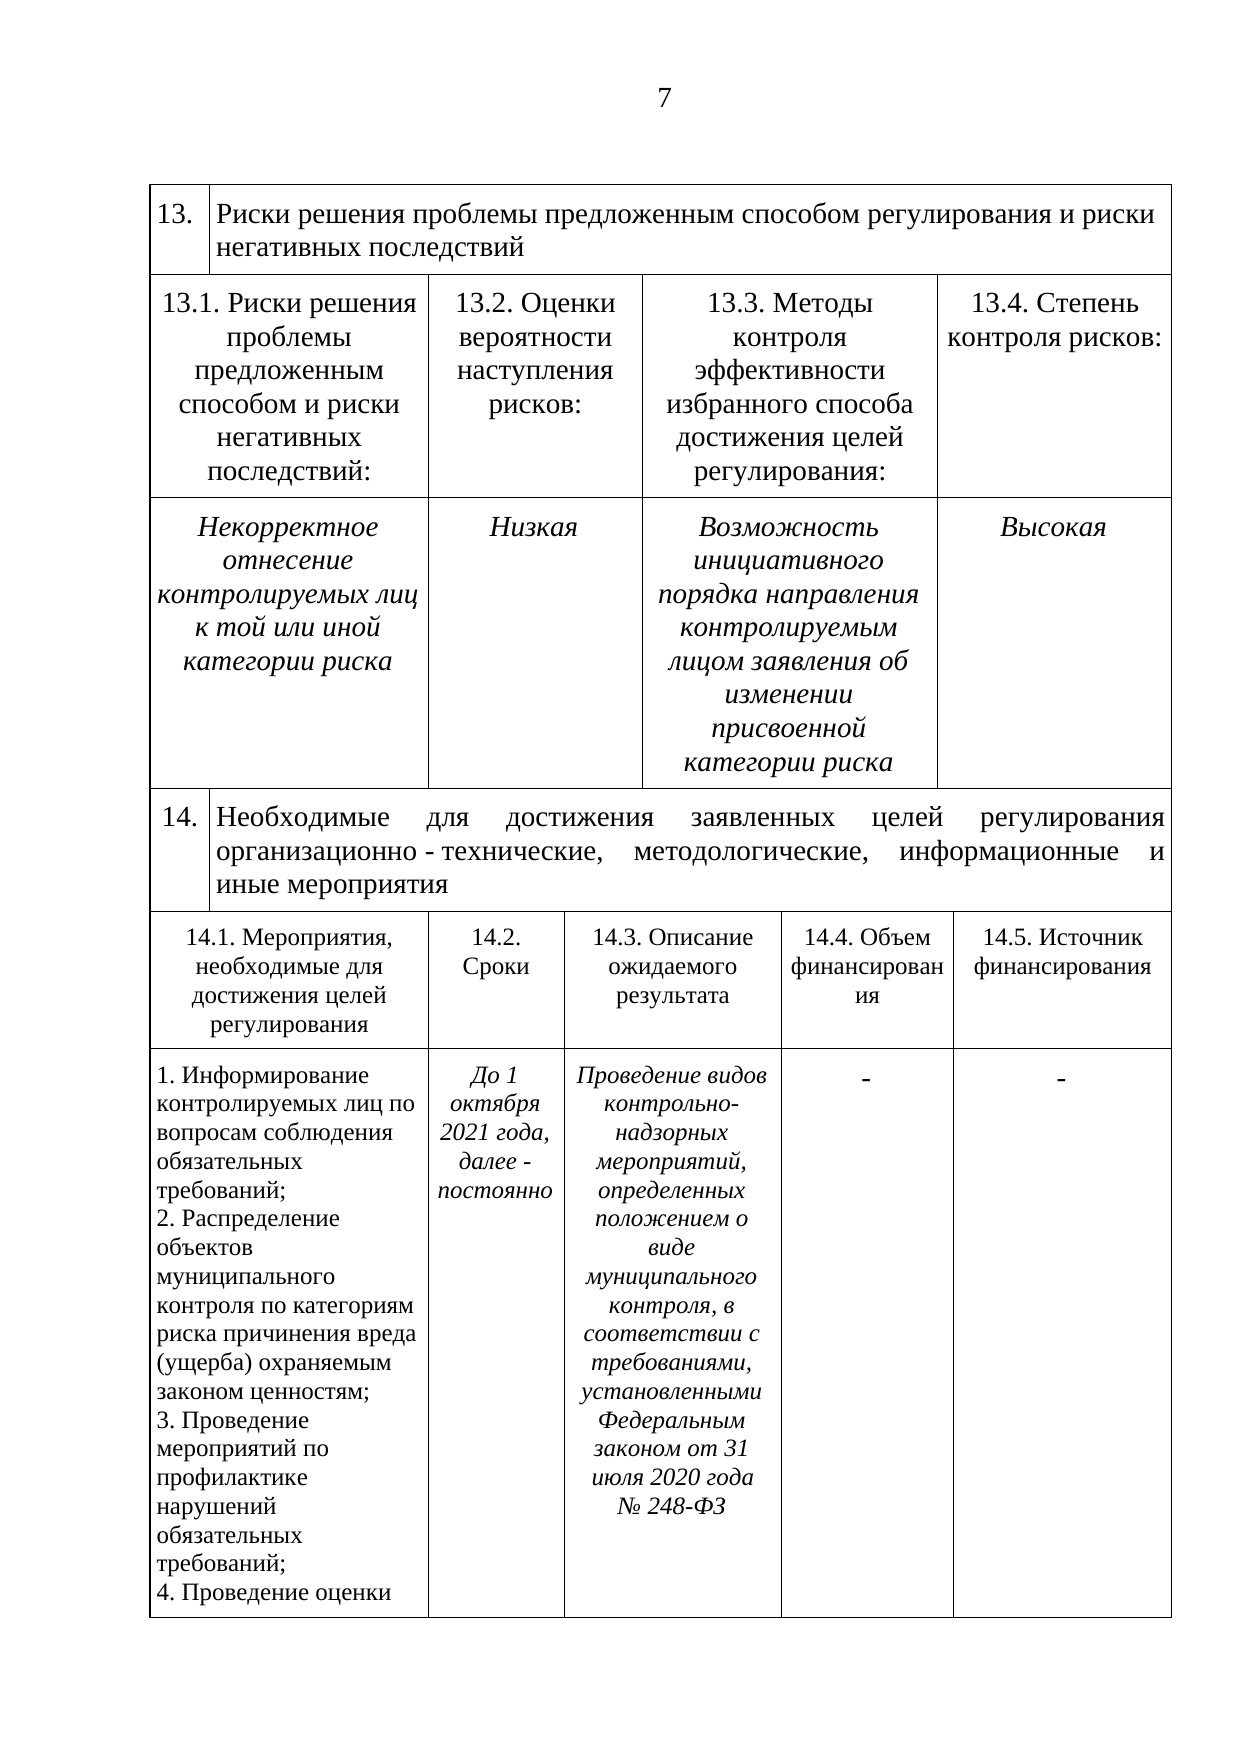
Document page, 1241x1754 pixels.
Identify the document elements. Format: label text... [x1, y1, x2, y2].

table_cell 13. [151, 185, 209, 274]
table_cell Высокая [938, 498, 1171, 788]
table_cell 13.3. Методы контроля эффективности избранного способа достижения целей регулирования: [643, 275, 937, 497]
table_cell 14.3. Описание ожидаемого результата [565, 912, 781, 1048]
table_cell 14.5. Источник финансирования [954, 912, 1171, 1048]
table_cell Проведение видов контрольно-надзорных мероприятий, определенных положением о виде муниципального контроля, в соответствии с требованиями, установленными Федеральным законом от 31 июля 2020 года № 248-ФЗ [565, 1049, 781, 1617]
table_cell 13.2. Оценки вероятности наступления рисков: [429, 275, 642, 497]
table_cell 13.4. Степень контроля рисков: [938, 275, 1171, 497]
table_cell 13.1. Риски решения проблемы предложенным способом и риски негативных последствий: [151, 275, 428, 497]
table_cell 1. Информирование контролируемых лиц по вопросам соблюдения обязательных требований; 2. Распределение объектов муниципального контроля по категориям риска причинения вреда (ущерба) охраняемым законом ценностям; 3. Проведение мероприятий по профилактике нарушений обязательных требований; 4. Проведение оценки [151, 1049, 428, 1617]
table_cell До 1 октября 2021 года, далее - постоянно [429, 1049, 564, 1617]
table_cell 14. [151, 789, 209, 911]
table_cell Низкая [429, 498, 642, 788]
table_cell Возможность инициативного порядка направления контролируемым лицом заявления об изменении присвоенной категории риска [643, 498, 937, 788]
table_cell Риски решения проблемы предложенным способом регулирования и риски негативных последствий [210, 185, 1171, 274]
table_cell Некорректное отнесение контролируемых лиц к той или иной категории риска [151, 498, 428, 788]
table_cell 14.4. Объем финансирования [782, 912, 953, 1048]
table_cell 14.2. Сроки [429, 912, 564, 1048]
table_cell - [954, 1049, 1171, 1617]
table_cell 14.1. Мероприятия, необходимые для достижения целей регулирования [151, 912, 428, 1048]
table_cell Необходимые для достижения заявленных целей регулирования организационно - технические, методологические, информационные и иные мероприятия [210, 789, 1171, 911]
table_cell - [782, 1049, 953, 1617]
